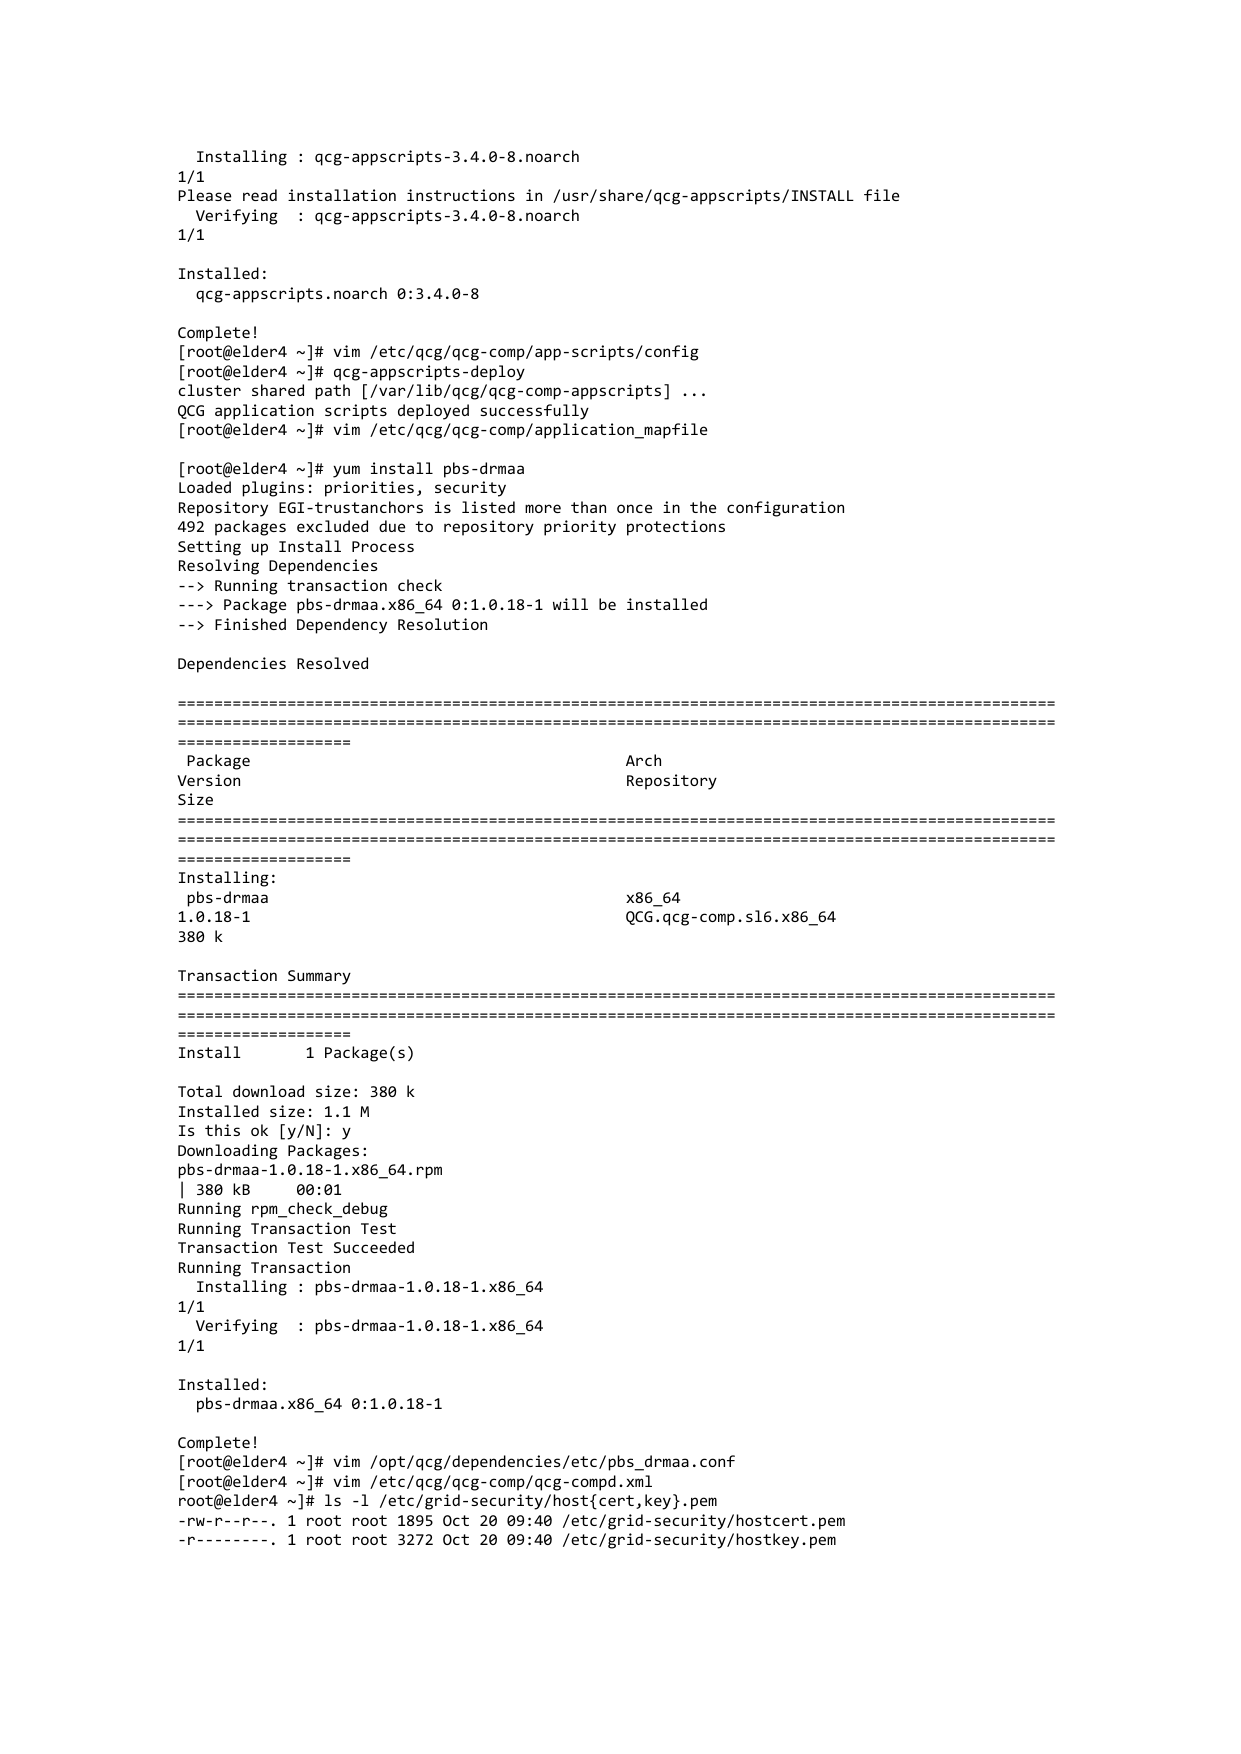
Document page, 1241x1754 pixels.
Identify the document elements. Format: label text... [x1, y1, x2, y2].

text Is this ok [y/N]: y [177, 1122, 1063, 1141]
text -rw-r--r--. 1 root root 1895 Oct 20 09:40 /etc/grid-security/hostcert.pem [177, 1511, 1063, 1531]
text [root@elder4 ~]# qcg-appscripts-deploy [177, 362, 1063, 381]
text Running rpm_check_debug [177, 1199, 1063, 1219]
text pbs-drmaa-1.0.18-1.x86_64.rpm | 380 kB 00:01 [177, 1161, 1063, 1199]
text Verifying : pbs-drmaa-1.0.18-1.x86_64 1/1 [177, 1316, 1063, 1355]
text Install 1 Package(s) [177, 1044, 1063, 1063]
text pbs-drmaa.x86_64 0:1.0.18-1 [177, 1394, 1063, 1414]
text Please read installation instructions in /usr/share/qcg-appscripts/INSTALL file [177, 187, 1063, 206]
text Installing : pbs-drmaa-1.0.18-1.x86_64 1/1 [177, 1277, 1063, 1316]
text Installed size: 1.1 M [177, 1102, 1063, 1122]
text Transaction Summary [177, 966, 1063, 985]
text cluster shared path [/var/lib/qcg/qcg-comp-appscripts] ... [177, 381, 1063, 401]
text Running Transaction [177, 1258, 1063, 1277]
text --> Finished Dependency Resolution [177, 615, 1063, 634]
text Total download size: 380 k [177, 1083, 1063, 1102]
text =================================================================================================================================================================================================================== [177, 985, 1063, 1044]
text pbs-drmaa x86_64 1.0.18-1 QCG.qcg-comp.sl6.x86_64 380 k [177, 888, 1063, 946]
text Downloading Packages: [177, 1141, 1063, 1161]
text root@elder4 ~]# ls -l /etc/grid-security/host{cert,key}.pem [177, 1492, 1063, 1511]
text [root@elder4 ~]# vim /etc/qcg/qcg-comp/app-scripts/config [177, 342, 1063, 362]
text Dependencies Resolved [177, 654, 1063, 673]
text [root@elder4 ~]# yum install pbs-drmaa [177, 459, 1063, 479]
text Installed: [177, 264, 1063, 284]
text Loaded plugins: priorities, security [177, 479, 1063, 498]
text qcg-appscripts.noarch 0:3.4.0-8 [177, 284, 1063, 303]
text Complete! [177, 323, 1063, 342]
text =================================================================================================================================================================================================================== [177, 693, 1063, 751]
text Installed: [177, 1375, 1063, 1394]
text Verifying : qcg-appscripts-3.4.0-8.noarch 1/1 [177, 206, 1063, 245]
text [root@elder4 ~]# vim /etc/qcg/qcg-comp/application_mapfile [177, 420, 1063, 440]
text Transaction Test Succeeded [177, 1238, 1063, 1258]
text QCG application scripts deployed successfully [177, 401, 1063, 420]
text Complete! [177, 1433, 1063, 1453]
text Setting up Install Process [177, 537, 1063, 557]
text Package Arch Version Repository Size [177, 751, 1063, 810]
text Resolving Dependencies [177, 557, 1063, 576]
text --> Running transaction check [177, 576, 1063, 596]
text [root@elder4 ~]# vim /etc/qcg/qcg-comp/qcg-compd.xml [177, 1472, 1063, 1492]
text Installing: [177, 868, 1063, 888]
text Installing : qcg-appscripts-3.4.0-8.noarch 1/1 [177, 148, 1063, 187]
text Running Transaction Test [177, 1219, 1063, 1238]
text Repository EGI-trustanchors is listed more than once in the configuration [177, 498, 1063, 518]
text =================================================================================================================================================================================================================== [177, 810, 1063, 868]
text ---> Package pbs-drmaa.x86_64 0:1.0.18-1 will be installed [177, 596, 1063, 615]
text [root@elder4 ~]# vim /opt/qcg/dependencies/etc/pbs_drmaa.conf [177, 1453, 1063, 1472]
text 492 packages excluded due to repository priority protections [177, 518, 1063, 537]
text -r--------. 1 root root 3272 Oct 20 09:40 /etc/grid-security/hostkey.pem [177, 1531, 1063, 1550]
